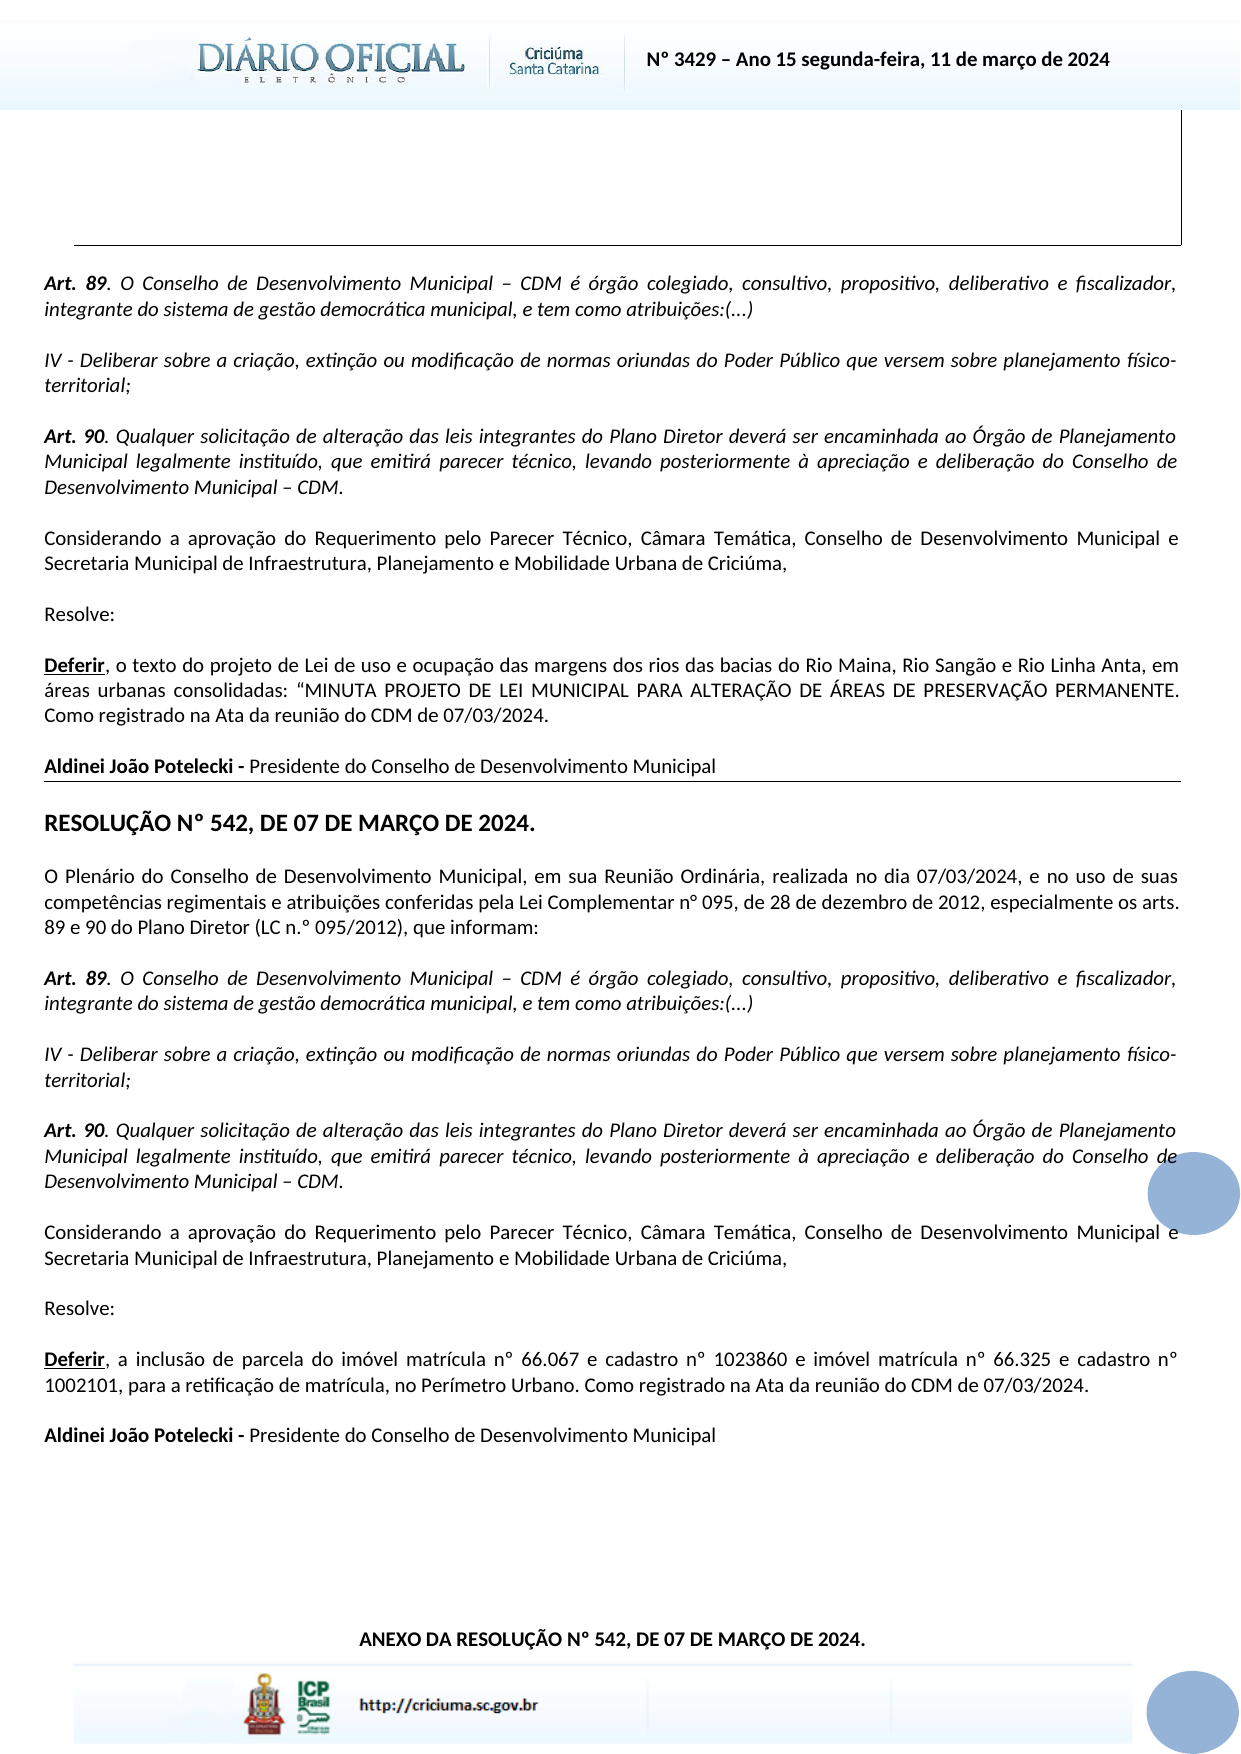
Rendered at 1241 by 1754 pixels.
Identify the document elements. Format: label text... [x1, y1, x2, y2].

text Deferir, a inclusão de parcela do imóvel matrícula nº 66.067 e cadastro nº 1023860 e imóvel matrícula nº 66.325 e cadastro nº 1002101, para a retificação de matrícula, no Perímetro Urbano. Como registrado na Ata da reunião do CDM de 07/03/2024. [44, 1346, 1181, 1397]
text Considerando a aprovação do Requerimento pelo Parecer Técnico, Câmara Temática, Conselho de Desenvolvimento Municipal e Secretaria Municipal de Infraestrutura, Planejamento e Mobilidade Urbana de Criciúma, [44, 525, 1181, 576]
text IV - Deliberar sobre a criação, extinção ou modificação de normas oriundas do Poder Público que versem sobre planejamento físico-territorial; [44, 347, 1181, 398]
text RESOLUÇÃO Nº 542, DE 07 DE MARÇO DE 2024. [44, 807, 1181, 838]
text Resolve: [44, 1296, 1181, 1321]
text Aldinei João Potelecki - Presidente do Conselho de Desenvolvimento Municipal [44, 753, 1181, 781]
text Aldinei João Potelecki - Presidente do Conselho de Desenvolvimento Municipal [44, 1423, 1181, 1448]
text Art. 89. O Conselho de Desenvolvimento Municipal – CDM é órgão colegiado, consultivo, propositivo, deliberativo e fiscalizador, integrante do sistema de gestão democrática municipal, e tem como atribuições:(...) [44, 965, 1181, 1016]
text O Plenário do Conselho de Desenvolvimento Municipal, em sua Reunião Ordinária, realizada no dia 07/03/2024, e no uso de suas competências regimentais e atribuições conferidas pela Lei Complementar n° 095, de 28 de dezembro de 2012, especialmente os arts. 89 e 90 do Plano Diretor (LC n.º 095/2012), que informam: [44, 863, 1181, 940]
text IV - Deliberar sobre a criação, extinção ou modificação de normas oriundas do Poder Público que versem sobre planejamento físico-territorial; [44, 1041, 1181, 1092]
text Considerando a aprovação do Requerimento pelo Parecer Técnico, Câmara Temática, Conselho de Desenvolvimento Municipal e Secretaria Municipal de Infraestrutura, Planejamento e Mobilidade Urbana de Criciúma, [44, 1219, 1181, 1270]
text Resolve: [44, 601, 1181, 626]
text Art. 90. Qualquer solicitação de alteração das leis integrantes do Plano Diretor deverá ser encaminhada ao Órgão de Planejamento Municipal legalmente instituído, que emitirá parecer técnico, levando posteriormente à apreciação e deliberação do Conselho de Desenvolvimento Municipal – CDM. [44, 423, 1181, 499]
text Deferir, o texto do projeto de Lei de uso e ocupação das margens dos rios das bacias do Rio Maina, Rio Sangão e Rio Linha Anta, em áreas urbanas consolidadas: “MINUTA PROJETO DE LEI MUNICIPAL PARA ALTERAÇÃO DE ÁREAS DE PRESERVAÇÃO PERMANENTE. Como registrado na Ata da reunião do CDM de 07/03/2024. [44, 652, 1181, 728]
text Art. 90. Qualquer solicitação de alteração das leis integrantes do Plano Diretor deverá ser encaminhada ao Órgão de Planejamento Municipal legalmente instituído, que emitirá parecer técnico, levando posteriormente à apreciação e deliberação do Conselho de Desenvolvimento Municipal – CDM. [44, 1118, 1181, 1194]
text Art. 89. O Conselho de Desenvolvimento Municipal – CDM é órgão colegiado, consultivo, propositivo, deliberativo e fiscalizador, integrante do sistema de gestão democrática municipal, e tem como atribuições:(...) [44, 271, 1181, 321]
text ANEXO DA RESOLUÇÃO Nº 542, DE 07 DE MARÇO DE 2024. [44, 1626, 1181, 1651]
